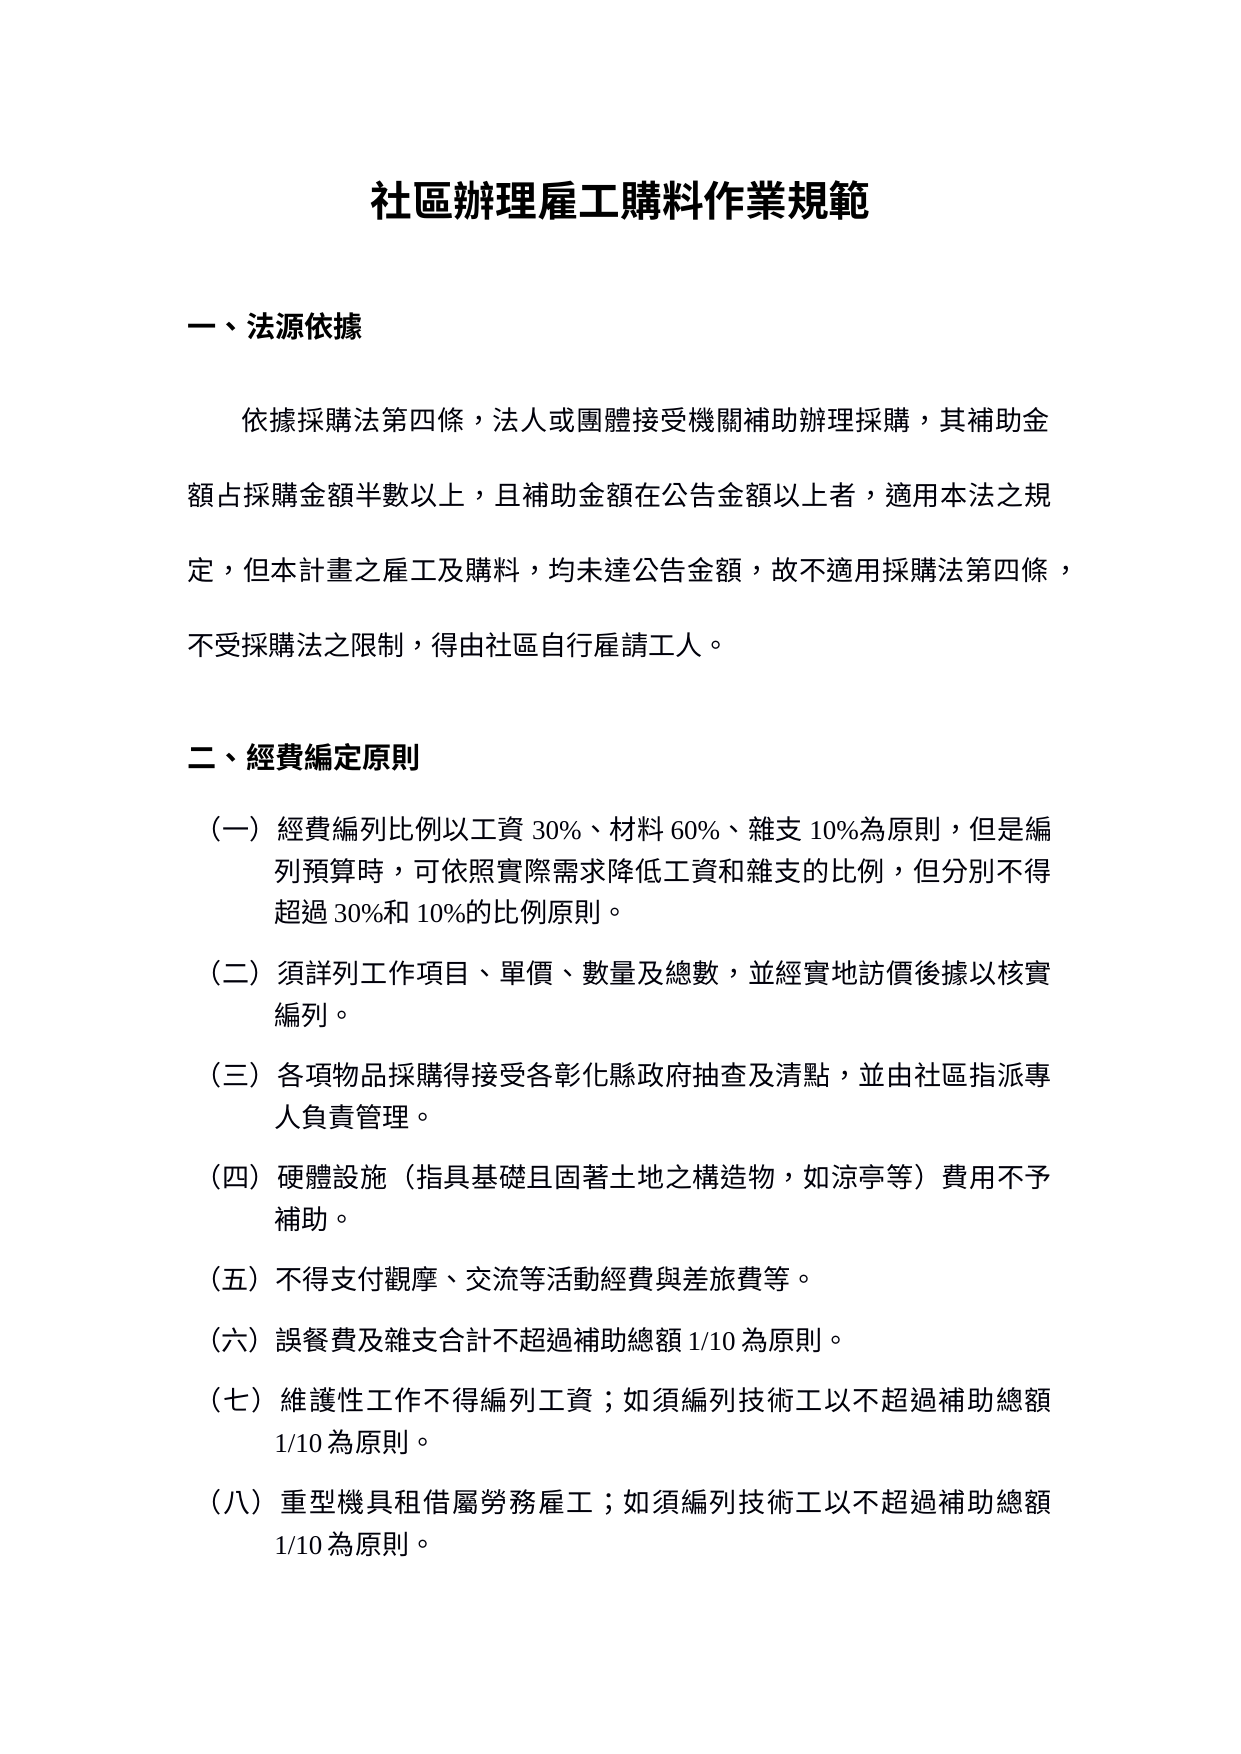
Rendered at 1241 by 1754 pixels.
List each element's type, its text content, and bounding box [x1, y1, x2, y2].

text （三）各項物品採購得接受各彰化縣政府抽查及清點，並由社區指派專人負責管理。 [194, 1052, 1053, 1135]
text （八）重型機具租借屬勞務雇工；如須編列技術工以不超過補助總額1/10為原則。 [194, 1479, 1053, 1562]
text （六）誤餐費及雜支合計不超過補助總額1/10為原則。 [194, 1317, 1053, 1358]
text （一）經費編列比例以工資30%、材料60%、雜支10%為原則，但是編列預算時，可依照實際需求降低工資和雜支的比例，但分別不得超過30%和10%的比例原則。 [194, 806, 1053, 931]
text 一、法源依據 [187, 281, 1053, 356]
text 二、經費編定原則 [187, 712, 1053, 787]
text （七）維護性工作不得編列工資；如須編列技術工以不超過補助總額1/10為原則。 [194, 1377, 1053, 1460]
text （二）須詳列工作項目、單價、數量及總數，並經實地訪價後據以核實編列。 [194, 950, 1053, 1033]
text 依據採購法第四條，法人或團體接受機關補助辦理採購，其補助金額占採購金額半數以上，且補助金額在公告金額以上者，適用本法之規定，但本計畫之雇工及購料，均未達公告金額，故不適用採購法第四條，不受採購法之限制，得由社區自行雇請工人。 [187, 375, 1053, 675]
text （四）硬體設施（指具基礎且固著土地之構造物，如涼亭等）費用不予補助。 [194, 1154, 1053, 1237]
text 社區辦理雇工購料作業規範 [187, 183, 1053, 225]
text （五）不得支付觀摩、交流等活動經費與差旅費等。 [194, 1256, 1053, 1298]
